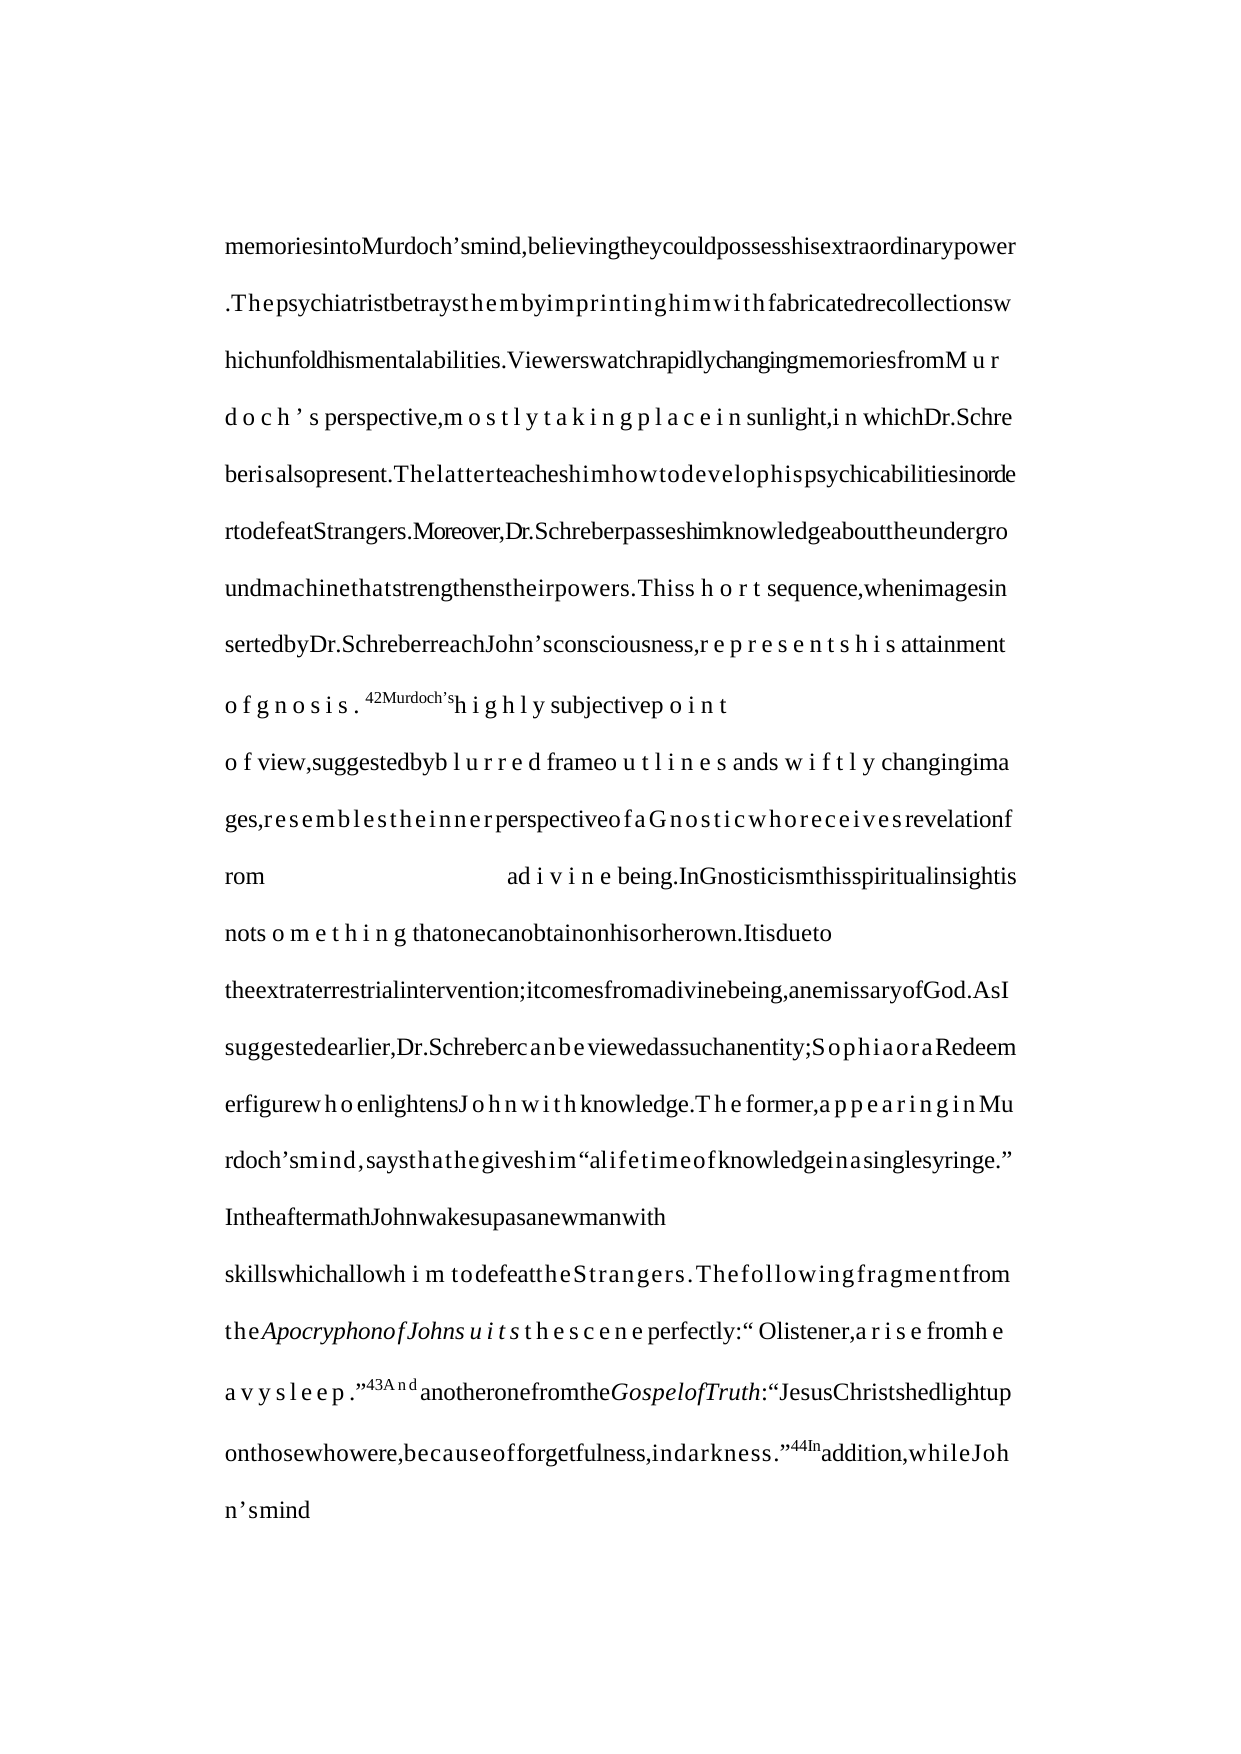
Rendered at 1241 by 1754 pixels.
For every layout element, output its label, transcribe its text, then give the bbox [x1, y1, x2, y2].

text memoriesintoMurdoch’smind,believingtheycouldpossesshisextraordinarypower.Thepsychiatristbetraysthembyimprintinghimwithfabricatedrecollectionswhichunfoldhismentalabilities.ViewerswatchrapidlychangingmemoriesfromMurdoch’sperspective,mostlytakingplaceinsunlight,inwhichDr.Schreberisalsopresent.ThelatterteacheshimhowtodevelophispsychicabilitiesinordertodefeatStrangers.Moreover,Dr.Schreberpasseshimknowledgeabouttheundergroundmachinethatstrengthenstheirpowers.Thisshortsequence,whenimagesinsertedbyDr.SchreberreachJohn’sconsciousness,representshisattainmentofgnosis.42Murdoch’shighlysubjectivepoint ofview,suggestedbyblurredframeoutlinesandswiftlychangingimages,resemblestheinnerperspectiveofaGnosticwhoreceivesrevelationfrom adivinebeing.InGnosticismthisspiritualinsightis notsomethingthatonecanobtainonhisorherown.Itisdueto theextraterrestrialintervention;itcomesfromadivinebeing,anemissaryofGod.AsIsuggestedearlier,Dr.Schrebercanbeviewedassuchanentity;SophiaoraRedeemerfigurewhoenlightensJohnwithknowledge.Theformer,appearinginMurdoch’smind,saysthathegiveshim“alifetimeofknowledgeinasinglesyringe.”IntheaftermathJohnwakesupasanewmanwith skillswhichallowhimtodefeattheStrangers.ThefollowingfragmentfromtheApocryphonofJohnsuitsthesceneperfectly:“Olistener,arisefromheavysleep.”43AndanotheronefromtheGospelofTruth:“JesusChristshedlightuponthosewhowere,becauseofforgetfulness,indarkness.”44Inaddition,whileJohn’smind [224, 231, 1017, 1524]
